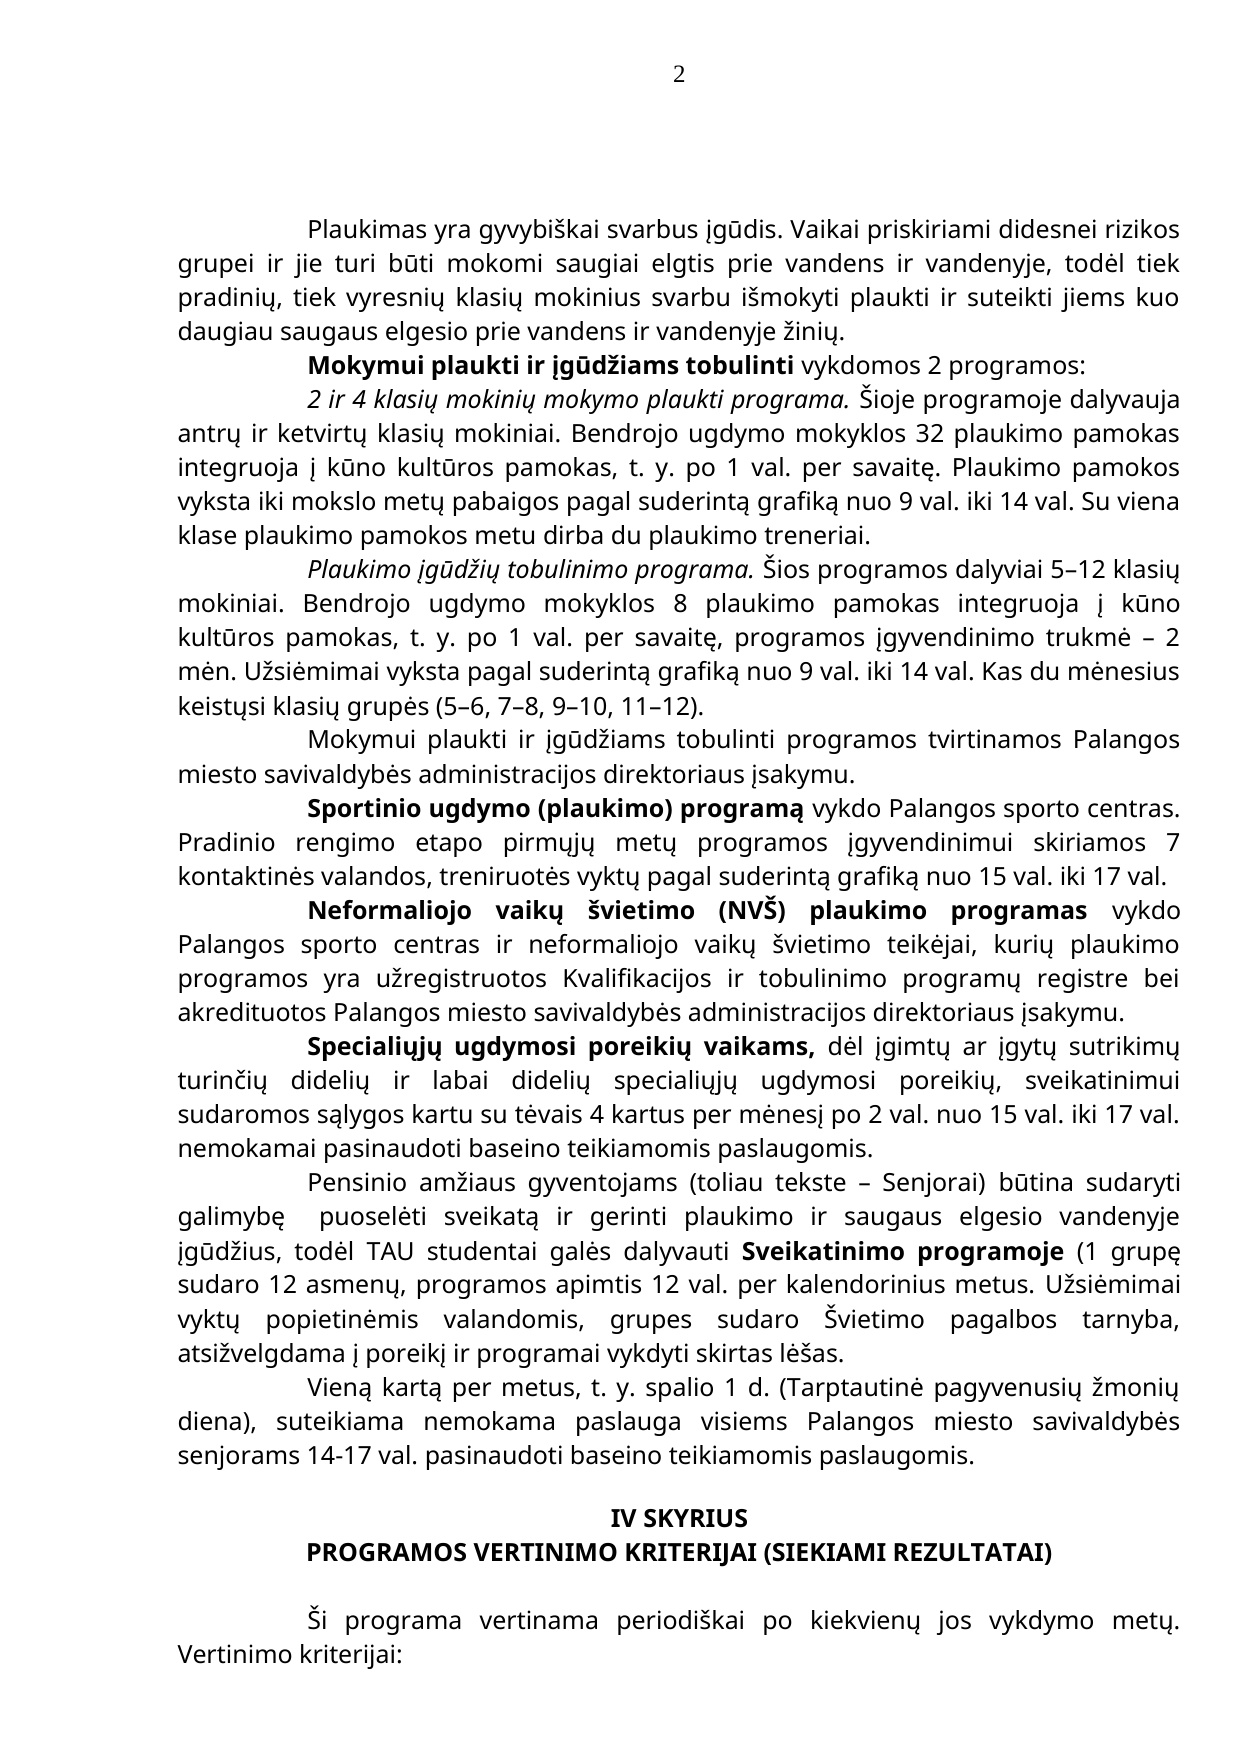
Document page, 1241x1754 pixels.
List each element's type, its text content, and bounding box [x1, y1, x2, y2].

text 2 ir 4 klasių mokinių mokymo plaukti programa. Šioje programoje dalyvauja antrų ir ketvirtų klasių mokiniai. Bendrojo ugdymo mokyklos 32 plaukimo pamokas integruoja į kūno kultūros pamokas, t. y. po 1 val. per savaitę. Plaukimo pamokos vyksta iki mokslo metų pabaigos pagal suderintą grafiką nuo 9 val. iki 14 val. Su viena klase plaukimo pamokos metu dirba du plaukimo treneriai. [177, 382, 1181, 552]
text Sportinio ugdymo (plaukimo) programą vykdo Palangos sporto centras. Pradinio rengimo etapo pirmųjų metų programos įgyvendinimui skiriamos 7 kontaktinės valandos, treniruotės vyktų pagal suderintą grafiką nuo 15 val. iki 17 val. [177, 790, 1181, 892]
text Mokymui plaukti ir įgūdžiams tobulinti programos tvirtinamos Palangos miesto savivaldybės administracijos direktoriaus įsakymu. [177, 722, 1181, 790]
text Plaukimo įgūdžių tobulinimo programa. Šios programos dalyviai 5–12 klasių mokiniai. Bendrojo ugdymo mokyklos 8 plaukimo pamokas integruoja į kūno kultūros pamokas, t. y. po 1 val. per savaitę, programos įgyvendinimo trukmė – 2 mėn. Užsiėmimai vyksta pagal suderintą grafiką nuo 9 val. iki 14 val. Kas du mėnesius keistųsi klasių grupės (5–6, 7–8, 9–10, 11–12). [177, 552, 1181, 722]
text Specialiųjų ugdymosi poreikių vaikams, dėl įgimtų ar įgytų sutrikimų turinčių didelių ir labai didelių specialiųjų ugdymosi poreikių, sveikatinimui sudaromos sąlygos kartu su tėvais 4 kartus per mėnesį po 2 val. nuo 15 val. iki 17 val. nemokamai pasinaudoti baseino teikiamomis paslaugomis. [177, 1029, 1181, 1165]
text Mokymui plaukti ir įgūdžiams tobulinti vykdomos 2 programos: [177, 347, 1181, 382]
text PROGRAMOS VERTINIMO KRITERIJAI (SIEKIAMI REZULTATAI) [177, 1534, 1181, 1568]
text Vieną kartą per metus, t. y. spalio 1 d. (Tarptautinė pagyvenusių žmonių diena), suteikiama nemokama paslauga visiems Palangos miesto savivaldybės senjorams 14-17 val. pasinaudoti baseino teikiamomis paslaugomis. [177, 1369, 1181, 1472]
text Neformaliojo vaikų švietimo (NVŠ) plaukimo programas vykdo Palangos sporto centras ir neformaliojo vaikų švietimo teikėjai, kurių plaukimo programos yra užregistruotos Kvalifikacijos ir tobulinimo programų registre bei akredituotos Palangos miesto savivaldybės administracijos direktoriaus įsakymu. [177, 892, 1181, 1029]
text IV SKYRIUS [177, 1500, 1181, 1534]
text Ši programa vertinama periodiškai po kiekvienų jos vykdymo metų. Vertinimo kriterijai: [177, 1602, 1181, 1671]
text Plaukimas yra gyvybiškai svarbus įgūdis. Vaikai priskiriami didesnei rizikos grupei ir jie turi būti mokomi saugiai elgtis prie vandens ir vandenyje, todėl tiek pradinių, tiek vyresnių klasių mokinius svarbu išmokyti plaukti ir suteikti jiems kuo daugiau saugaus elgesio prie vandens ir vandenyje žinių. [177, 211, 1181, 347]
text Pensinio amžiaus gyventojams (toliau tekste – Senjorai) būtina sudaryti galimybę puoselėti sveikatą ir gerinti plaukimo ir saugaus elgesio vandenyje įgūdžius, todėl TAU studentai galės dalyvauti Sveikatinimo programoje (1 grupę sudaro 12 asmenų, programos apimtis 12 val. per kalendorinius metus. Užsiėmimai vyktų popietinėmis valandomis, grupes sudaro Švietimo pagalbos tarnyba, atsižvelgdama į poreikį ir programai vykdyti skirtas lėšas. [177, 1165, 1181, 1369]
